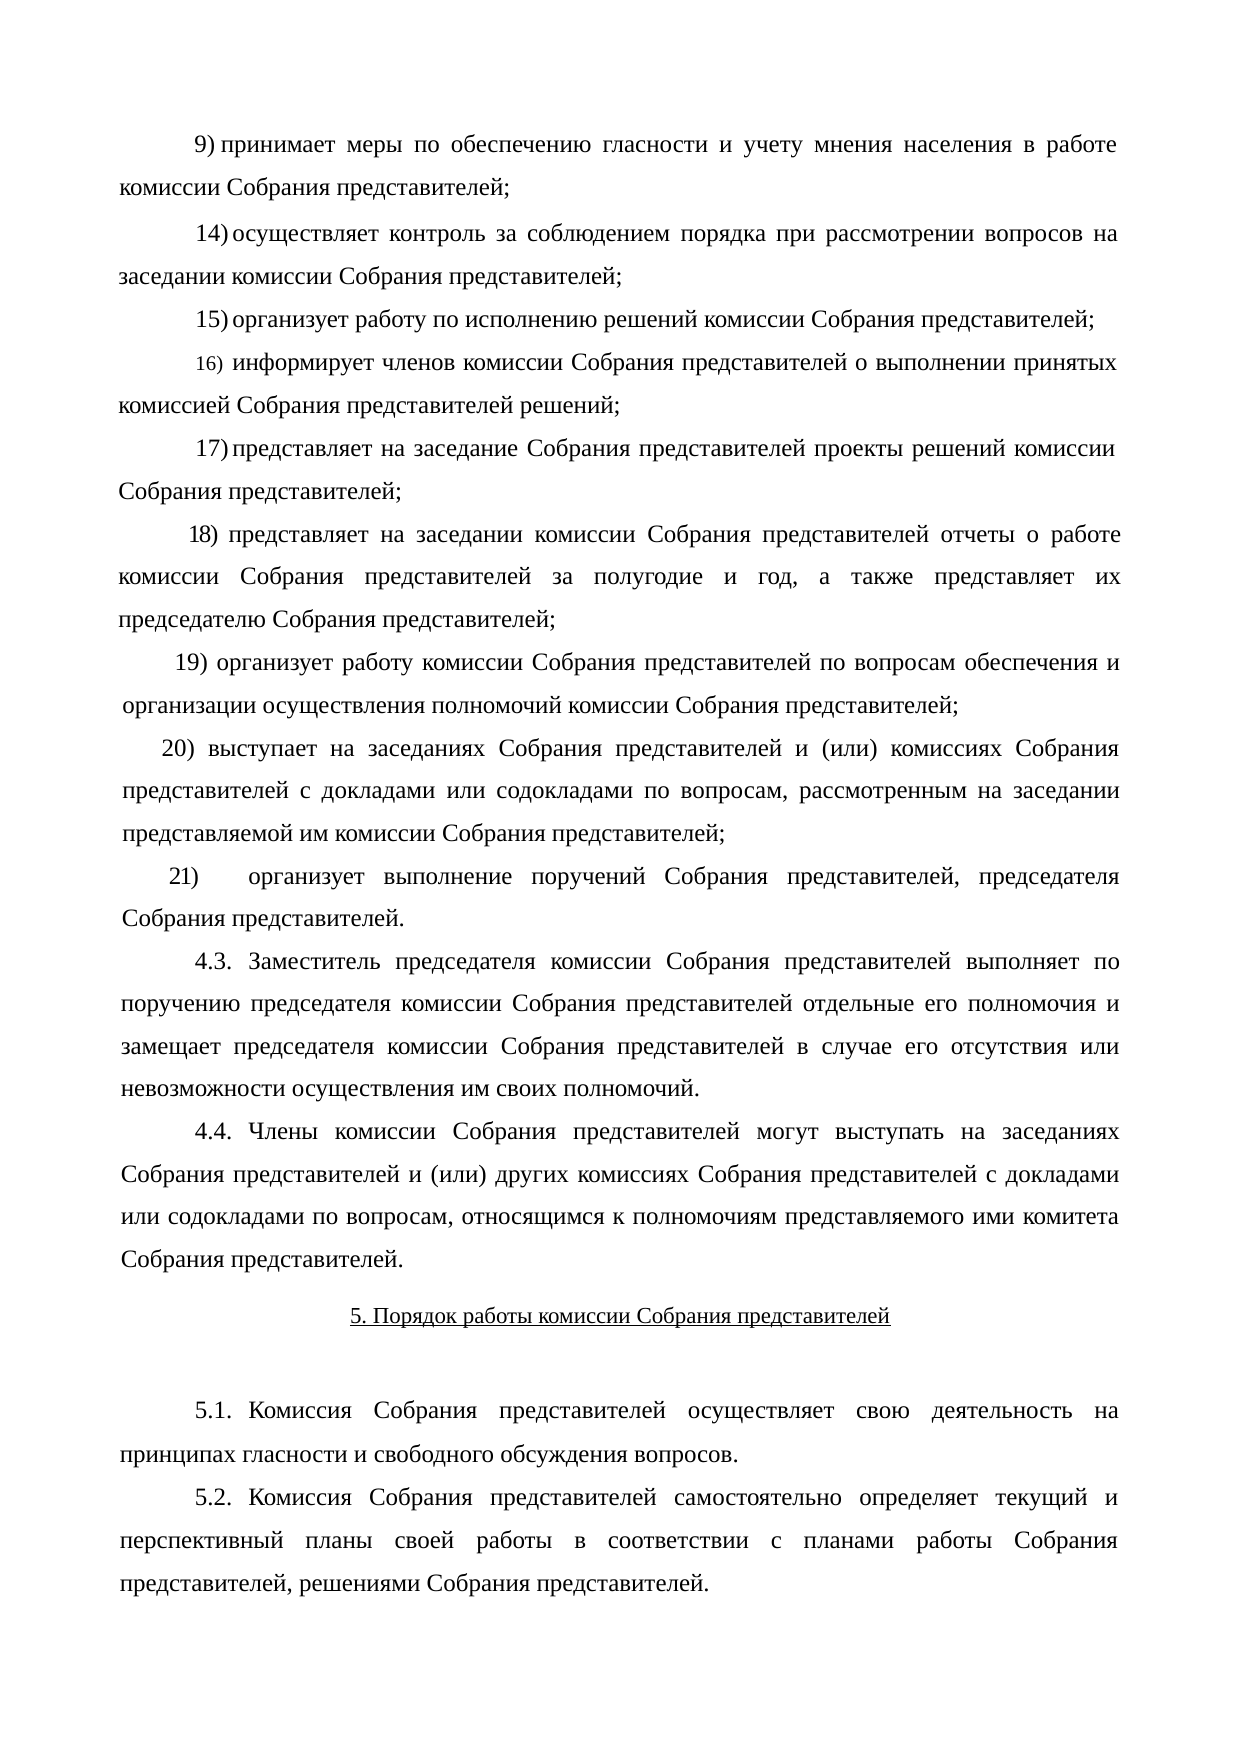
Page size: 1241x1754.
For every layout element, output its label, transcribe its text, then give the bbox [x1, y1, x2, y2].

list 18) представляет на заседании комиссии Собрания представителей отчеты о работе комиссии Собрания представителей за полугодие и год, а также представляет их председателю Собрания представителей; [118, 508, 1122, 636]
list Комиссия Собрания представителей осуществляет свою деятельность на принципах гласности и свободного обсуждения вопросов. [119, 1384, 1119, 1471]
text 21) организует выполнение поручений Собрания представителей, председателя Собрания представителей. [122, 850, 1120, 935]
list организует работу по исполнению решений комиссии Собрания представителей; [195, 293, 1122, 336]
list 20) выступает на заседаниях Собрания представителей и (или) комиссиях Собрания представителей с докладами или содокладами по вопросам, рассмотренным на заседании представляемой им комиссии Собрания представителей; [122, 722, 1121, 850]
list информирует членов комиссии Собрания представителей о выполнении принятых комиссией Собрания представителей решений; [118, 336, 1117, 422]
list принимает меры по обеспечению гласности и учету мнения населения в работе комиссии Собрания представителей; [119, 118, 1118, 204]
list Комиссия Собрания представителей самостоятельно определяет текущий и перспективный планы своей работы в соответствии с планами работы Собрания представителей, решениями Собрания представителей. [119, 1471, 1119, 1600]
list осуществляет контроль за соблюдением порядка при рассмотрении вопросов на заседании комиссии Собрания представителей; [118, 207, 1118, 293]
list 19) организует работу комиссии Собрания представителей по вопросам обеспечения и организации осуществления полномочий комиссии Собрания представителей; [122, 637, 1121, 722]
list представляет на заседание Собрания представителей проекты решений комиссии Собрания представителей; [118, 422, 1116, 508]
list Члены комиссии Собрания представителей могут выступать на заседаниях Собрания представителей и (или) других комиссиях Собрания представителей с докладами или содокладами по вопросам, относящимся к полномочиям представляемого ими комитета Собрания представителей. [121, 1106, 1121, 1276]
list Заместитель председателя комиссии Собрания представителей выполняет по поручению председателя комиссии Собрания представителей отдельные его полномочия и замещает председателя комиссии Собрания представителей в случае его отсутствия или невозможности осуществления им своих полномочий. [121, 935, 1121, 1105]
text 5. Порядок работы комиссии Собрания представителей [118, 1302, 1122, 1328]
